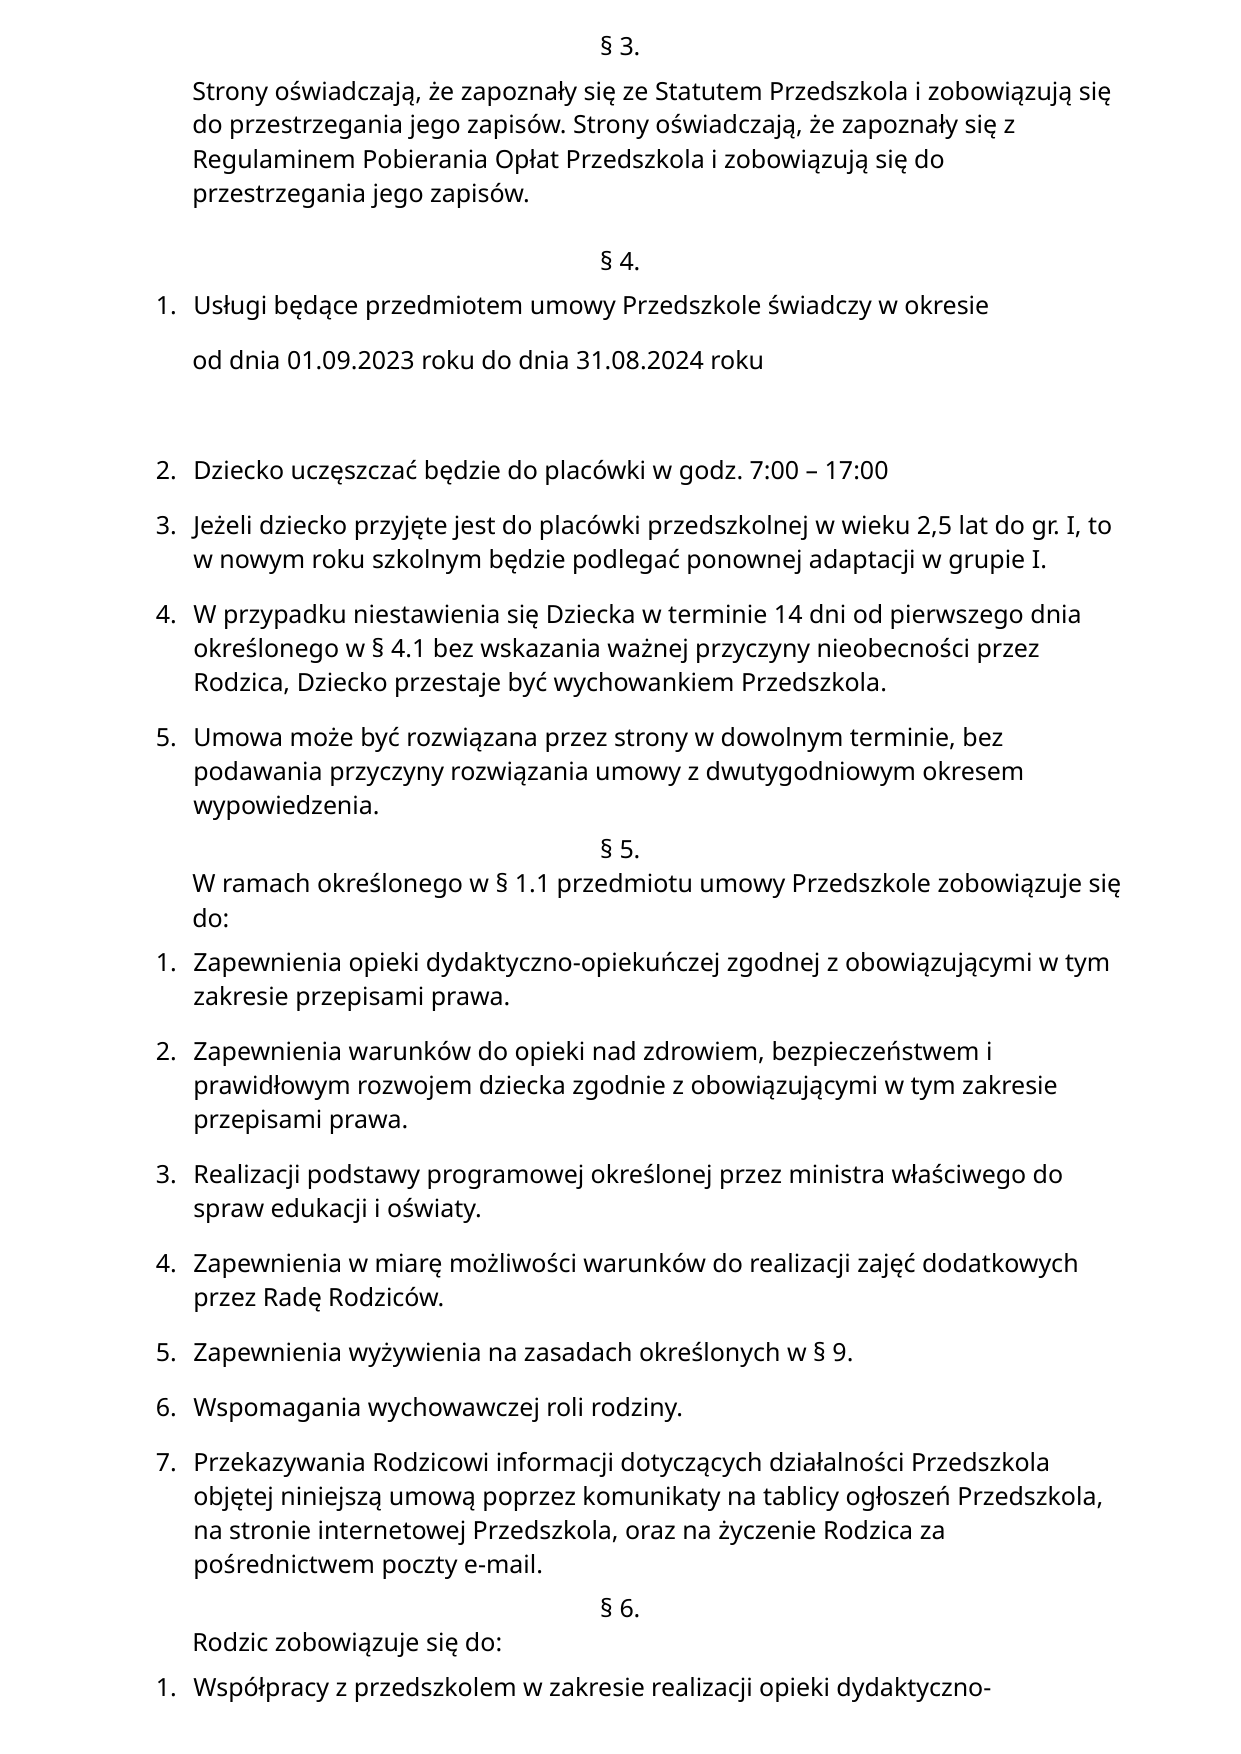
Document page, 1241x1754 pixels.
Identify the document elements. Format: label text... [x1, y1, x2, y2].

list Umowa może być rozwiązana przez strony w dowolnym terminie, bez podawania przyczyny rozwiązania umowy z dwutygodniowym okresem wypowiedzenia. [156, 719, 1122, 822]
text § 6. [118, 1591, 1122, 1625]
text od dnia 01.09.2023 roku do dnia 31.08.2024 roku [118, 343, 1122, 377]
text W ramach określonego w § 1.1 przedmiotu umowy Przedszkole zobowiązuje się do: [192, 866, 1122, 934]
list Współpracy z przedszkolem w zakresie realizacji opieki dydaktyczno- [156, 1669, 1122, 1704]
list Wspomagania wychowawczej roli rodziny. [156, 1389, 1122, 1423]
list Zapewnienia opieki dydaktyczno-opiekuńczej zgodnej z obowiązującymi w tym zakresie przepisami prawa. [156, 945, 1122, 1013]
text Rodzic zobowiązuje się do: [192, 1625, 1122, 1659]
list Przekazywania Rodzicowi informacji dotyczących działalności Przedszkola objętej niniejszą umową poprzez komunikaty na tablicy ogłoszeń Przedszkola, na stronie internetowej Przedszkola, oraz na życzenie Rodzica za pośrednictwem poczty e-mail. [156, 1444, 1122, 1581]
list Zapewnienia wyżywienia na zasadach określonych w § 9. [156, 1334, 1122, 1369]
list Realizacji podstawy programowej określonej przez ministra właściwego do spraw edukacji i oświaty. [156, 1157, 1122, 1225]
list Zapewnienia warunków do opieki nad zdrowiem, bezpieczeństwem i prawidłowym rozwojem dziecka zgodnie z obowiązującymi w tym zakresie przepisami prawa. [156, 1034, 1122, 1136]
list W przypadku niestawienia się Dziecka w terminie 14 dni od pierwszego dnia określonego w § 4.1 bez wskazania ważnej przyczyny nieobecności przez Rodzica, Dziecko przestaje być wychowankiem Przedszkola. [156, 596, 1122, 699]
list Dziecko uczęszczać będzie do placówki w godz. 7:00 – 17:00 [156, 453, 1122, 487]
text Strony oświadczają, że zapoznały się ze Statutem Przedszkola i zobowiązują się do przestrzegania jego zapisów. Strony oświadczają, że zapoznały się z Regulaminem Pobierania Opłat Przedszkola i zobowiązują się do przestrzegania jego zapisów. [192, 73, 1122, 209]
text § 5. [118, 832, 1122, 866]
text § 4. [118, 243, 1122, 277]
list Zapewnienia w miarę możliwości warunków do realizacji zajęć dodatkowych przez Radę Rodziców. [156, 1246, 1122, 1314]
text § 3. [118, 29, 1122, 63]
list Usługi będące przedmiotem umowy Przedszkole świadczy w okresie [156, 288, 1122, 322]
list Jeżeli dziecko przyjęte jest do placówki przedszkolnej w wieku 2,5 lat do gr. I, to w nowym roku szkolnym będzie podlegać ponownej adaptacji w grupie I. [156, 507, 1122, 576]
